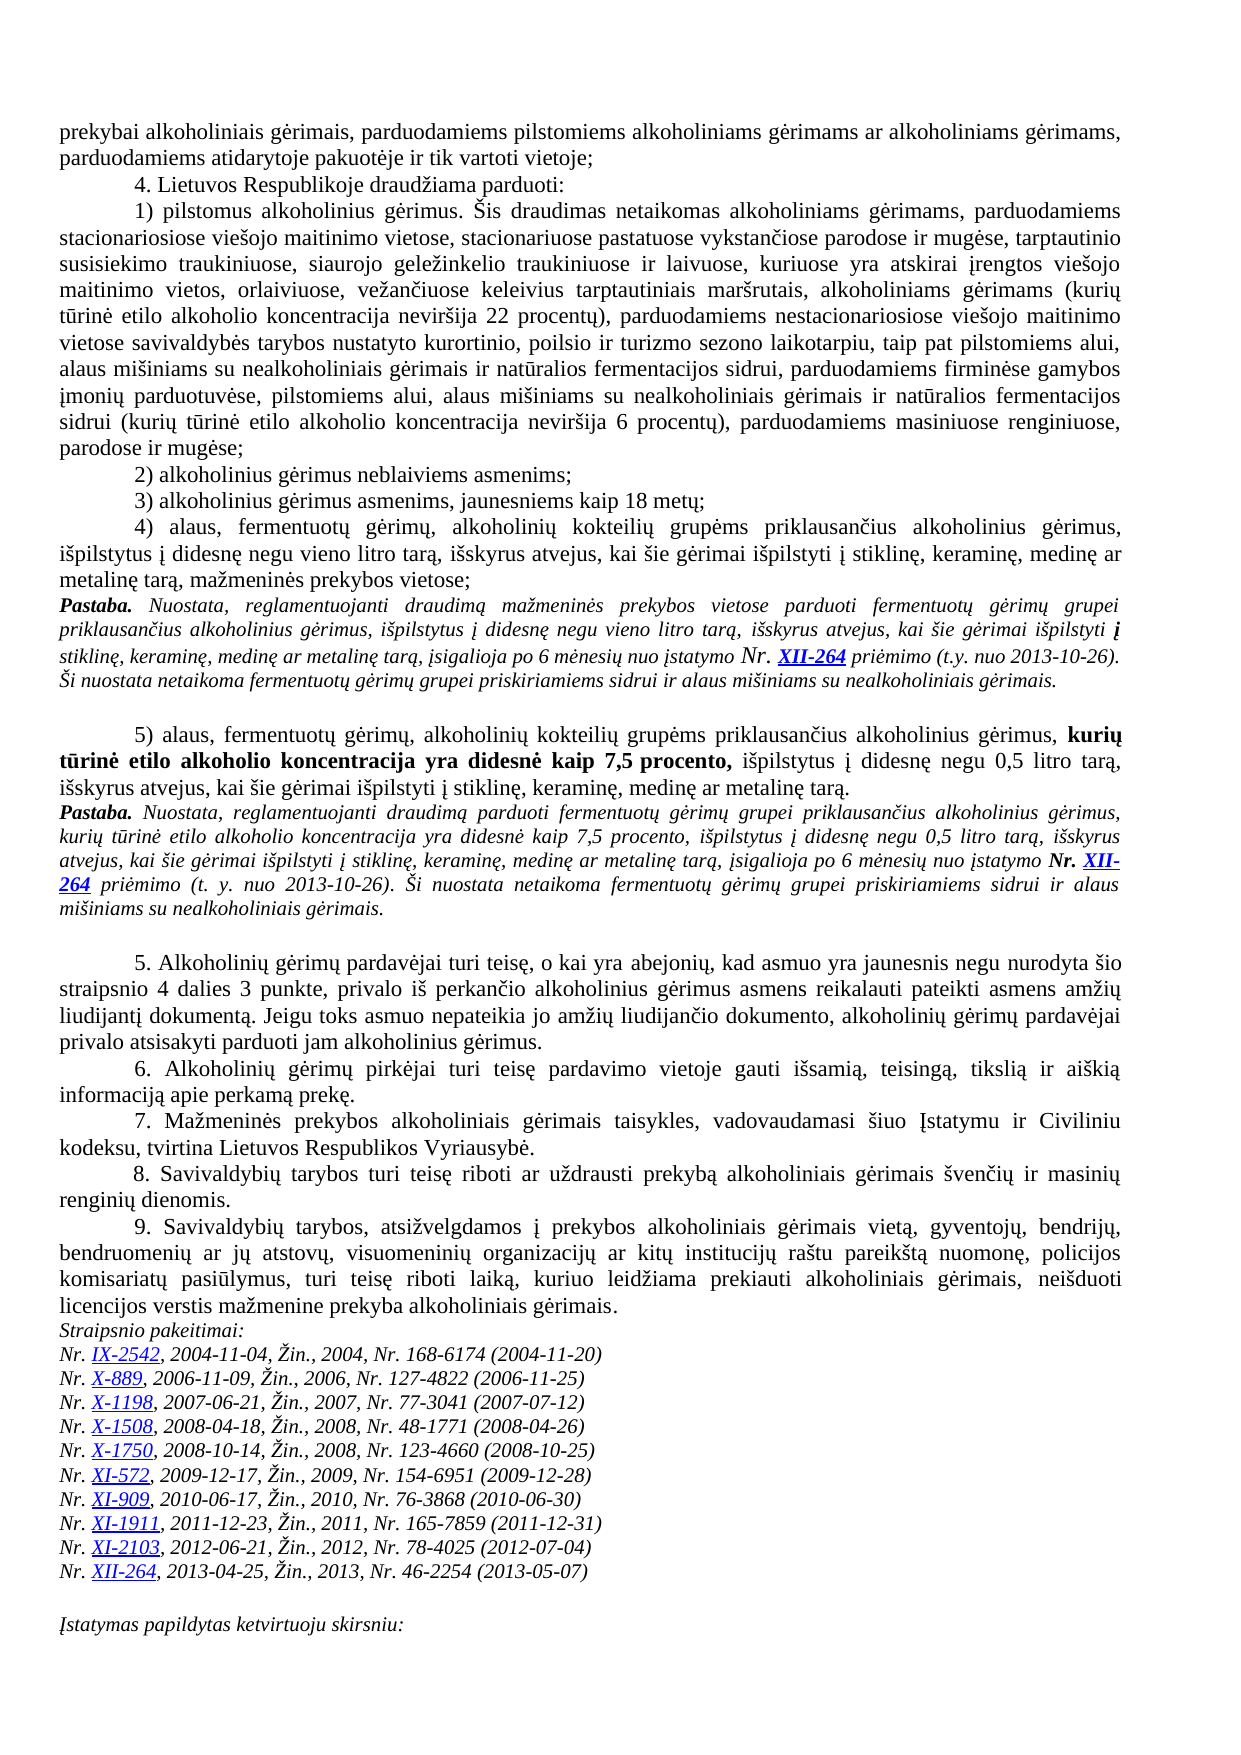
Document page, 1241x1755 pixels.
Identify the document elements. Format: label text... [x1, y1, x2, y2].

text 9. Savivaldybių tarybos, atsižvelgdamos į prekybos alkoholiniais gėrimais vietą, gyventojų, bendrijų, bendruomenių ar jų atstovų, visuomeninių organizacijų ar kitų institucijų raštu pareikštą nuomonę, policijos komisariatų pasiūlymus, turi teisę riboti laiką, kuriuo leidžiama prekiauti alkoholiniais gėrimais, neišduoti licencijos verstis mažmenine prekyba alkoholiniais gėrimais. [59, 1213, 1122, 1318]
text Nr. XI-909, 2010-06-17, Žin., 2010, Nr. 76-3868 (2010-06-30) [59, 1487, 1122, 1511]
text 4) alaus, fermentuotų gėrimų, alkoholinių kokteilių grupėms priklausančius alkoholinius gėrimus, išpilstytus į didesnę negu vieno litro tarą, išskyrus atvejus, kai šie gėrimai išpilstyti į stiklinę, keraminę, medinę ar metalinę tarą, mažmeninės prekybos vietose; [59, 513, 1122, 592]
text Nr. X-1198, 2007-06-21, Žin., 2007, Nr. 77-3041 (2007-07-12) [59, 1390, 1122, 1414]
text 5) alaus, fermentuotų gėrimų, alkoholinių kokteilių grupėms priklausančius alkoholinius gėrimus, kurių tūrinė etilo alkoholio koncentracija yra didesnė kaip 7,5 procento, išpilstytus į didesnę negu 0,5 litro tarą, išskyrus atvejus, kai šie gėrimai išpilstyti į stiklinę, keraminę, medinę ar metalinę tarą. [59, 721, 1122, 800]
text 3) alkoholinius gėrimus asmenims, jaunesniems kaip 18 metų; [59, 487, 1122, 513]
text Nr. XII-264, 2013-04-25, Žin., 2013, Nr. 46-2254 (2013-05-07) [59, 1559, 1122, 1583]
text 5. Alkoholinių gėrimų pardavėjai turi teisę, o kai yra abejonių, kad asmuo yra jaunesnis negu nurodyta šio straipsnio 4 dalies 3 punkte, privalo iš perkančio alkoholinius gėrimus asmens reikalauti pateikti asmens amžių liudijantį dokumentą. Jeigu toks asmuo nepateikia jo amžių liudijančio dokumento, alkoholinių gėrimų pardavėjai privalo atsisakyti parduoti jam alkoholinius gėrimus. [59, 949, 1122, 1054]
text 6. Alkoholinių gėrimų pirkėjai turi teisę pardavimo vietoje gauti išsamią, teisingą, tikslią ir aiškią informaciją apie perkamą prekę. [59, 1054, 1122, 1107]
text Nr. X-889, 2006-11-09, Žin., 2006, Nr. 127-4822 (2006-11-25) [59, 1366, 1122, 1390]
text Įstatymas papildytas ketvirtuoju skirsniu: [59, 1612, 1122, 1636]
text 2) alkoholinius gėrimus neblaiviems asmenims; [59, 461, 1122, 487]
text 1) pilstomus alkoholinius gėrimus. Šis draudimas netaikomas alkoholiniams gėrimams, parduodamiems stacionariosiose viešojo maitinimo vietose, stacionariuose pastatuose vykstančiose parodose ir mugėse, tarptautinio susisiekimo traukiniuose, siaurojo geležinkelio traukiniuose ir laivuose, kuriuose yra atskirai įrengtos viešojo maitinimo vietos, orlaiviuose, vežančiuose keleivius tarptautiniais maršrutais, alkoholiniams gėrimams (kurių tūrinė etilo alkoholio koncentracija neviršija 22 procentų), parduodamiems nestacionariosiose viešojo maitinimo vietose savivaldybės tarybos nustatyto kurortinio, poilsio ir turizmo sezono laikotarpiu, taip pat pilstomiems alui, alaus mišiniams su nealkoholiniais gėrimais ir natūralios fermentacijos sidrui, parduodamiems firminėse gamybos įmonių parduotuvėse, pilstomiems alui, alaus mišiniams su nealkoholiniais gėrimais ir natūralios fermentacijos sidrui (kurių tūrinė etilo alkoholio koncentracija neviršija 6 procentų), parduodamiems masiniuose renginiuose, parodose ir mugėse; [59, 197, 1122, 461]
text Nr. XI-2103, 2012-06-21, Žin., 2012, Nr. 78-4025 (2012-07-04) [59, 1535, 1122, 1559]
text Nr. XI-1911, 2011-12-23, Žin., 2011, Nr. 165-7859 (2011-12-31) [59, 1511, 1122, 1535]
text Pastaba. Nuostata, reglamentuojanti draudimą mažmeninės prekybos vietose parduoti fermentuotų gėrimų grupei priklausančius alkoholinius gėrimus, išpilstytus į didesnę negu vieno litro tarą, išskyrus atvejus, kai šie gėrimai išpilstyti į stiklinę, keraminę, medinę ar metalinę tarą, įsigalioja po 6 mėnesių nuo įstatymo Nr. XII-264 priėmimo (t.y. nuo 2013-10-26). Ši nuostata netaikoma fermentuotų gėrimų grupei priskiriamiems sidrui ir alaus mišiniams su nealkoholiniais gėrimais. [59, 592, 1122, 692]
text Straipsnio pakeitimai: [59, 1318, 1122, 1342]
text Nr. IX-2542, 2004-11-04, Žin., 2004, Nr. 168-6174 (2004-11-20) [59, 1342, 1122, 1366]
text Nr. X-1750, 2008-10-14, Žin., 2008, Nr. 123-4660 (2008-10-25) [59, 1438, 1122, 1462]
text 8. Savivaldybių tarybos turi teisę riboti ar uždrausti prekybą alkoholiniais gėrimais švenčių ir masinių renginių dienomis. [59, 1160, 1122, 1213]
text Pastaba. Nuostata, reglamentuojanti draudimą parduoti fermentuotų gėrimų grupei priklausančius alkoholinius gėrimus, kurių tūrinė etilo alkoholio koncentracija yra didesnė kaip 7,5 procento, išpilstytus į didesnę negu 0,5 litro tarą, išskyrus atvejus, kai šie gėrimai išpilstyti į stiklinę, keraminę, medinę ar metalinę tarą, įsigalioja po 6 mėnesių nuo įstatymo Nr. XII-264 priėmimo (t. y. nuo 2013-10-26). Ši nuostata netaikoma fermentuotų gėrimų grupei priskiriamiems sidrui ir alaus mišiniams su nealkoholiniais gėrimais. [59, 800, 1122, 920]
text Nr. XI-572, 2009-12-17, Žin., 2009, Nr. 154-6951 (2009-12-28) [59, 1462, 1122, 1487]
text 7. Mažmeninės prekybos alkoholiniais gėrimais taisykles, vadovaudamasi šiuo Įstatymu ir Civiliniu kodeksu, tvirtina Lietuvos Respublikos Vyriausybė. [59, 1107, 1122, 1160]
text 4. Lietuvos Respublikoje draudžiama parduoti: [59, 171, 1122, 197]
text prekybai alkoholiniais gėrimais, parduodamiems pilstomiems alkoholiniams gėrimams ar alkoholiniams gėrimams, parduodamiems atidarytoje pakuotėje ir tik vartoti vietoje; [59, 118, 1122, 171]
text Nr. X-1508, 2008-04-18, Žin., 2008, Nr. 48-1771 (2008-04-26) [59, 1414, 1122, 1438]
